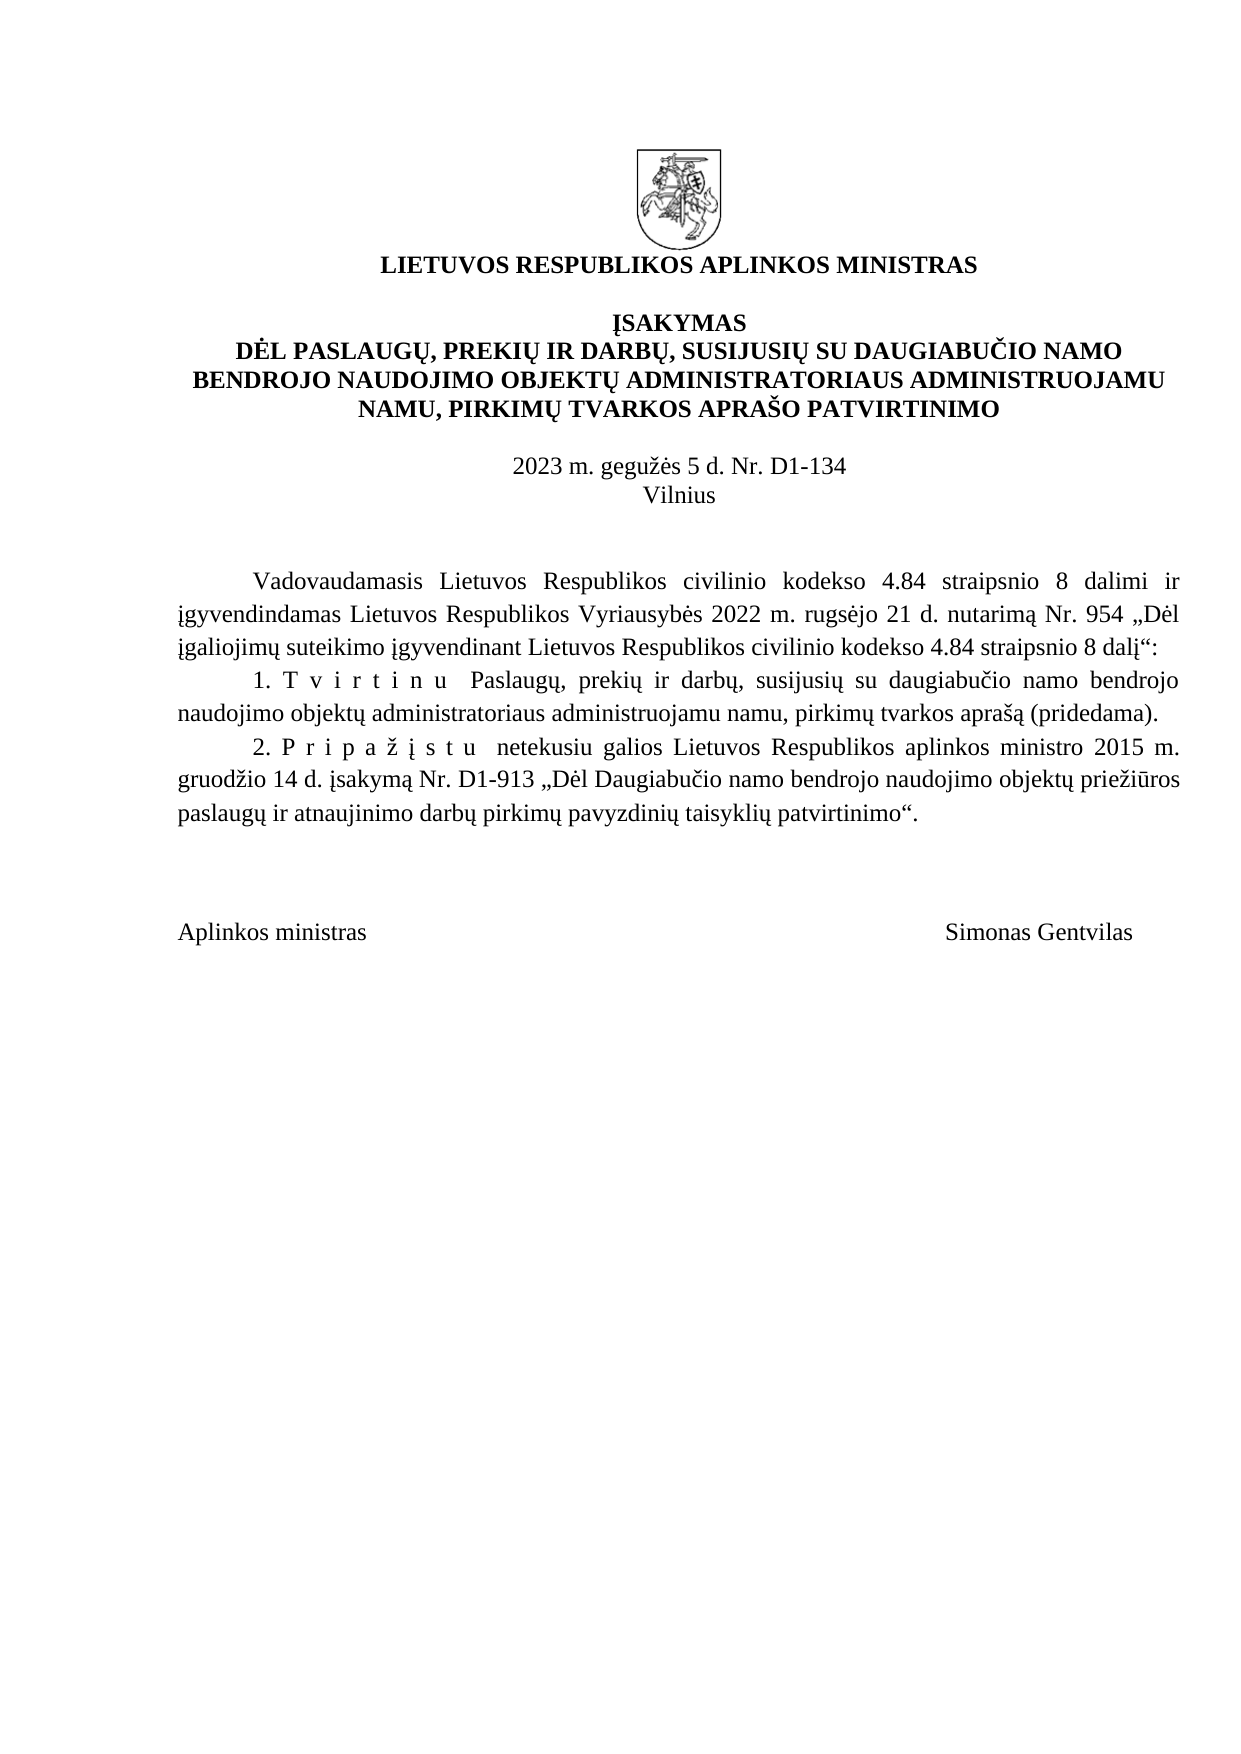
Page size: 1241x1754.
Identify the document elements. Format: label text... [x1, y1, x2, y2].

text ĮSAKYMAS [177, 308, 1181, 336]
text DĖL PASLAUGŲ, PREKIŲ IR DARBŲ, SUSIJUSIŲ SU DAUGIABUČIO NAMO BENDROJO NAUDOJIMO OBJEKTŲ ADMINISTRATORIAUS ADMINISTRUOJAMU NAMU, PIRKIMŲ TVARKOS APRAŠO PATVIRTINIMO [177, 336, 1181, 423]
text LIETUVOS RESPUBLIKOS APLINKOS MINISTRAS [177, 250, 1181, 279]
text Vadovaudamasis Lietuvos Respublikos civilinio kodekso 4.84 straipsnio 8 dalimi ir įgyvendindamas Lietuvos Respublikos Vyriausybės 2022 m. rugsėjo 21 d. nutarimą Nr. 954 „Dėl įgaliojimų suteikimo įgyvendinant Lietuvos Respublikos civilinio kodekso 4.84 straipsnio 8 dalį“: [177, 566, 1181, 661]
text 2. P r i p a ž į s t u netekusiu galios Lietuvos Respublikos aplinkos ministro 2015 m. gruodžio 14 d. įsakymą Nr. D1-913 „Dėl Daugiabučio namo bendrojo naudojimo objektų priežiūros paslaugų ir atnaujinimo darbų pirkimų pavyzdinių taisyklių patvirtinimo“. [177, 732, 1181, 826]
text Vilnius [177, 480, 1181, 509]
text Aplinkos ministras Simonas Gentvilas [177, 917, 1177, 946]
text 1. T v i r t i n u Paslaugų, prekių ir darbų, susijusių su daugiabučio namo bendrojo naudojimo objektų administratoriaus administruojamu namu, pirkimų tvarkos aprašą (pridedama). [177, 666, 1181, 727]
text 2023 m. gegužės 5 d. Nr. D1-134 [177, 451, 1181, 480]
